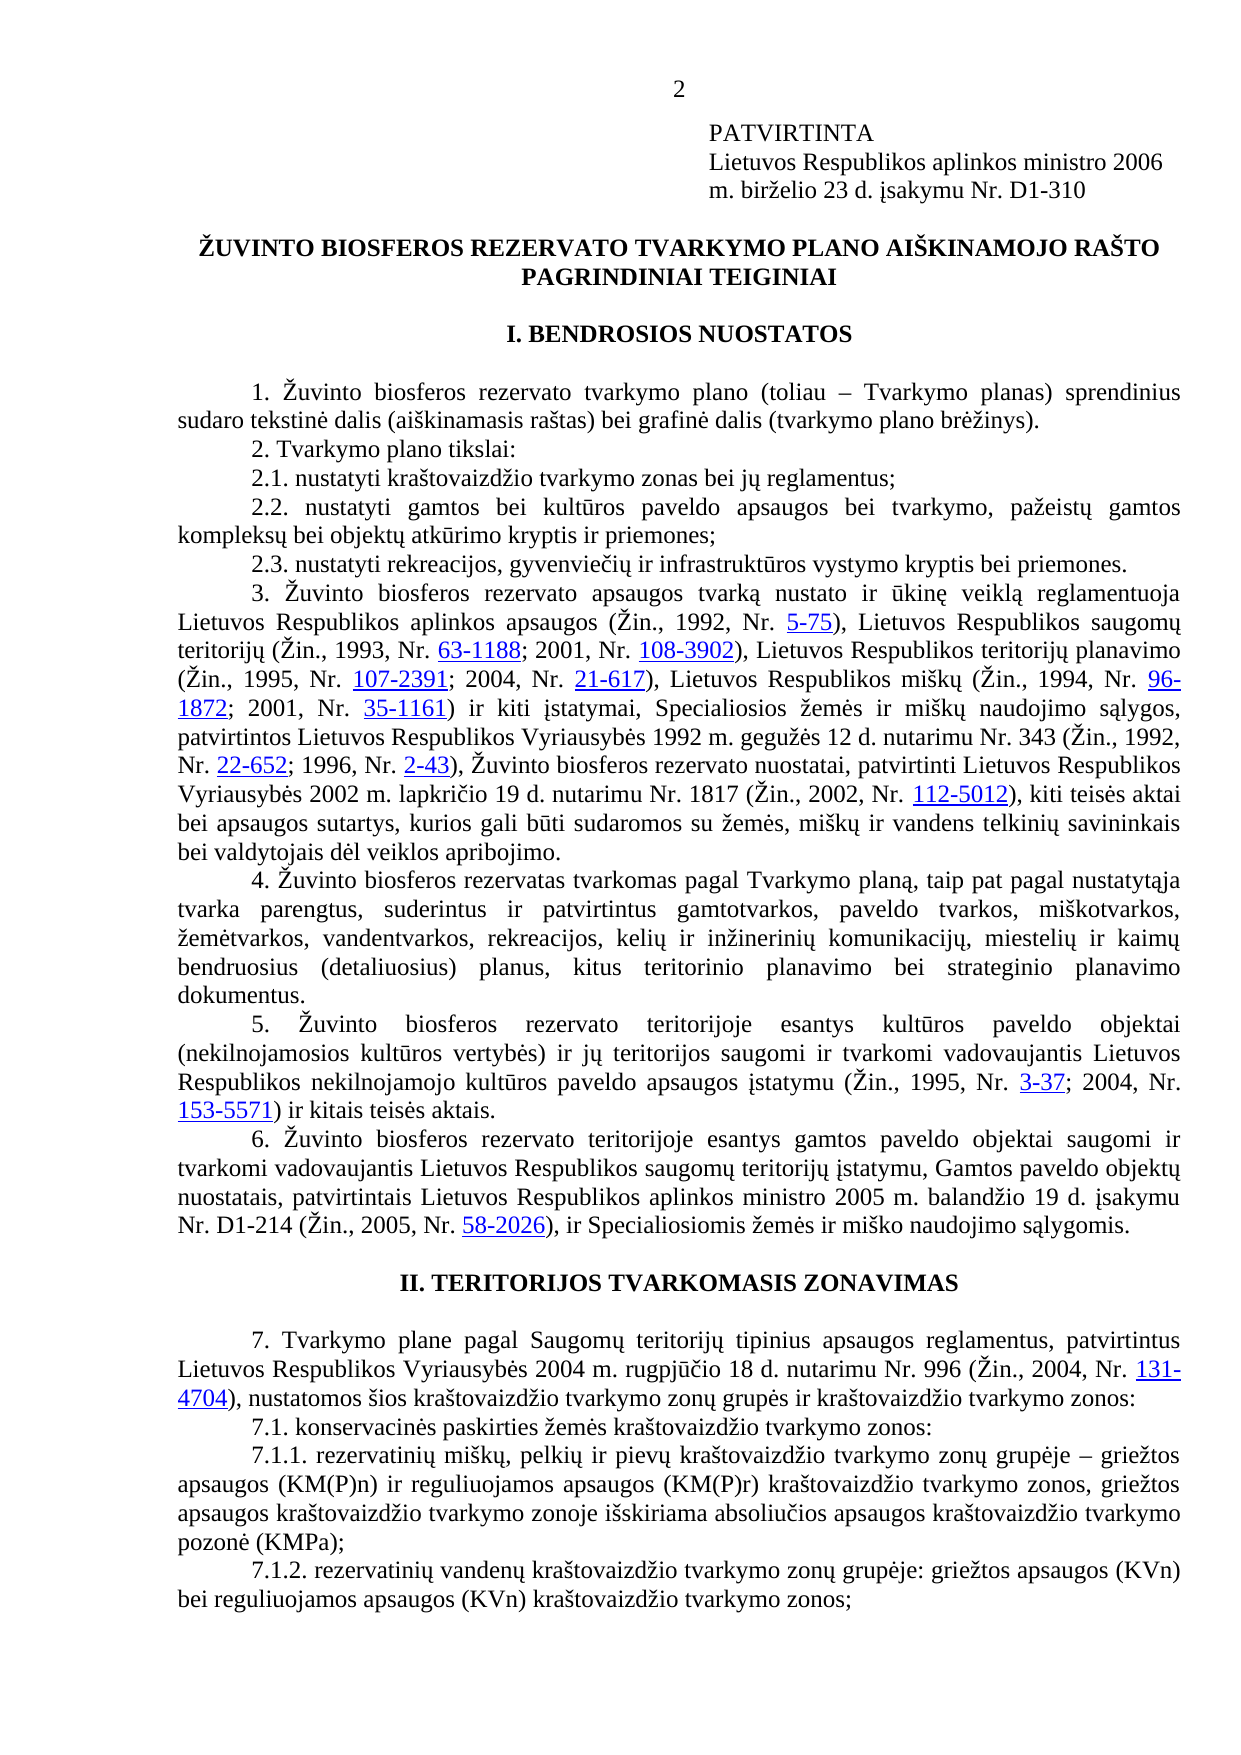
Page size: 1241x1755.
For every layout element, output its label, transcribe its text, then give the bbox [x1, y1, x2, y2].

text 7.1.2. rezervatinių vandenų kraštovaizdžio tvarkymo zonų grupėje: griežtos apsaugos (KVn) bei reguliuojamos apsaugos (KVn) kraštovaizdžio tvarkymo zonos; [177, 1556, 1181, 1613]
text I. BENDROSIOS NUOSTATOS [177, 319, 1181, 348]
text 2.3. nustatyti rekreacijos, gyvenviečių ir infrastruktūros vystymo kryptis bei priemones. [177, 549, 1181, 578]
text 2.2. nustatyti gamtos bei kultūros paveldo apsaugos bei tvarkymo, pažeistų gamtos kompleksų bei objektų atkūrimo kryptis ir priemones; [177, 492, 1181, 549]
text Lietuvos Respublikos aplinkos ministro 2006 [177, 147, 1181, 176]
text 2. Tvarkymo plano tikslai: [177, 434, 1181, 463]
text 4. Žuvinto biosferos rezervatas tvarkomas pagal Tvarkymo planą, taip pat pagal nustatytąja tvarka parengtus, suderintus ir patvirtintus gamtotvarkos, paveldo tvarkos, miškotvarkos, žemėtvarkos, vandentvarkos, rekreacijos, kelių ir inžinerinių komunikacijų, miestelių ir kaimų bendruosius (detaliuosius) planus, kitus teritorinio planavimo bei strateginio planavimo dokumentus. [177, 866, 1181, 1009]
text m. birželio 23 d. įsakymu Nr. D1-310 [177, 176, 1181, 204]
text II. TERITORIJOS TVARKOMASIS ZONAVIMAS [177, 1268, 1181, 1297]
text 7. Tvarkymo plane pagal Saugomų teritorijų tipinius apsaugos reglamentus, patvirtintus Lietuvos Respublikos Vyriausybės 2004 m. rugpjūčio 18 d. nutarimu Nr. 996 (Žin., 2004, Nr. 131-4704), nustatomos šios kraštovaizdžio tvarkymo zonų grupės ir kraštovaizdžio tvarkymo zonos: [177, 1326, 1181, 1412]
text 7.1.1. rezervatinių miškų, pelkių ir pievų kraštovaizdžio tvarkymo zonų grupėje – griežtos apsaugos (KM(P)n) ir reguliuojamos apsaugos (KM(P)r) kraštovaizdžio tvarkymo zonos, griežtos apsaugos kraštovaizdžio tvarkymo zonoje išskiriama absoliučios apsaugos kraštovaizdžio tvarkymo pozonė (KMPa); [177, 1441, 1181, 1556]
text 7.1. konservacinės paskirties žemės kraštovaizdžio tvarkymo zonos: [177, 1412, 1181, 1441]
text 2.1. nustatyti kraštovaizdžio tvarkymo zonas bei jų reglamentus; [177, 463, 1181, 492]
text 5. Žuvinto biosferos rezervato teritorijoje esantys kultūros paveldo objektai (nekilnojamosios kultūros vertybės) ir jų teritorijos saugomi ir tvarkomi vadovaujantis Lietuvos Respublikos nekilnojamojo kultūros paveldo apsaugos įstatymu (Žin., 1995, Nr. 3-37; 2004, Nr. 153-5571) ir kitais teisės aktais. [177, 1009, 1181, 1124]
text 1. Žuvinto biosferos rezervato tvarkymo plano (toliau – Tvarkymo planas) sprendinius sudaro tekstinė dalis (aiškinamasis raštas) bei grafinė dalis (tvarkymo plano brėžinys). [177, 377, 1181, 434]
text 3. Žuvinto biosferos rezervato apsaugos tvarką nustato ir ūkinę veiklą reglamentuoja Lietuvos Respublikos aplinkos apsaugos (Žin., 1992, Nr. 5-75), Lietuvos Respublikos saugomų teritorijų (Žin., 1993, Nr. 63-1188; 2001, Nr. 108-3902), Lietuvos Respublikos teritorijų planavimo (Žin., 1995, Nr. 107-2391; 2004, Nr. 21-617), Lietuvos Respublikos miškų (Žin., 1994, Nr. 96-1872; 2001, Nr. 35-1161) ir kiti įstatymai, Specialiosios žemės ir miškų naudojimo sąlygos, patvirtintos Lietuvos Respublikos Vyriausybės 1992 m. gegužės 12 d. nutarimu Nr. 343 (Žin., 1992, Nr. 22-652; 1996, Nr. 2-43), Žuvinto biosferos rezervato nuostatai, patvirtinti Lietuvos Respublikos Vyriausybės 2002 m. lapkričio 19 d. nutarimu Nr. 1817 (Žin., 2002, Nr. 112-5012), kiti teisės aktai bei apsaugos sutartys, kurios gali būti sudaromos su žemės, miškų ir vandens telkinių savininkais bei valdytojais dėl veiklos apribojimo. [177, 578, 1181, 866]
text ŽUVINTO BIOSFEROS REZERVATO TVARKYMO PLANO AIŠKINAMOJO RAŠTO PAGRINDINIAI TEIGINIAI [177, 233, 1181, 291]
text PATVIRTINTA [177, 118, 1181, 147]
text 6. Žuvinto biosferos rezervato teritorijoje esantys gamtos paveldo objektai saugomi ir tvarkomi vadovaujantis Lietuvos Respublikos saugomų teritorijų įstatymu, Gamtos paveldo objektų nuostatais, patvirtintais Lietuvos Respublikos aplinkos ministro 2005 m. balandžio 19 d. įsakymu Nr. D1-214 (Žin., 2005, Nr. 58-2026), ir Specialiosiomis žemės ir miško naudojimo sąlygomis. [177, 1124, 1181, 1239]
